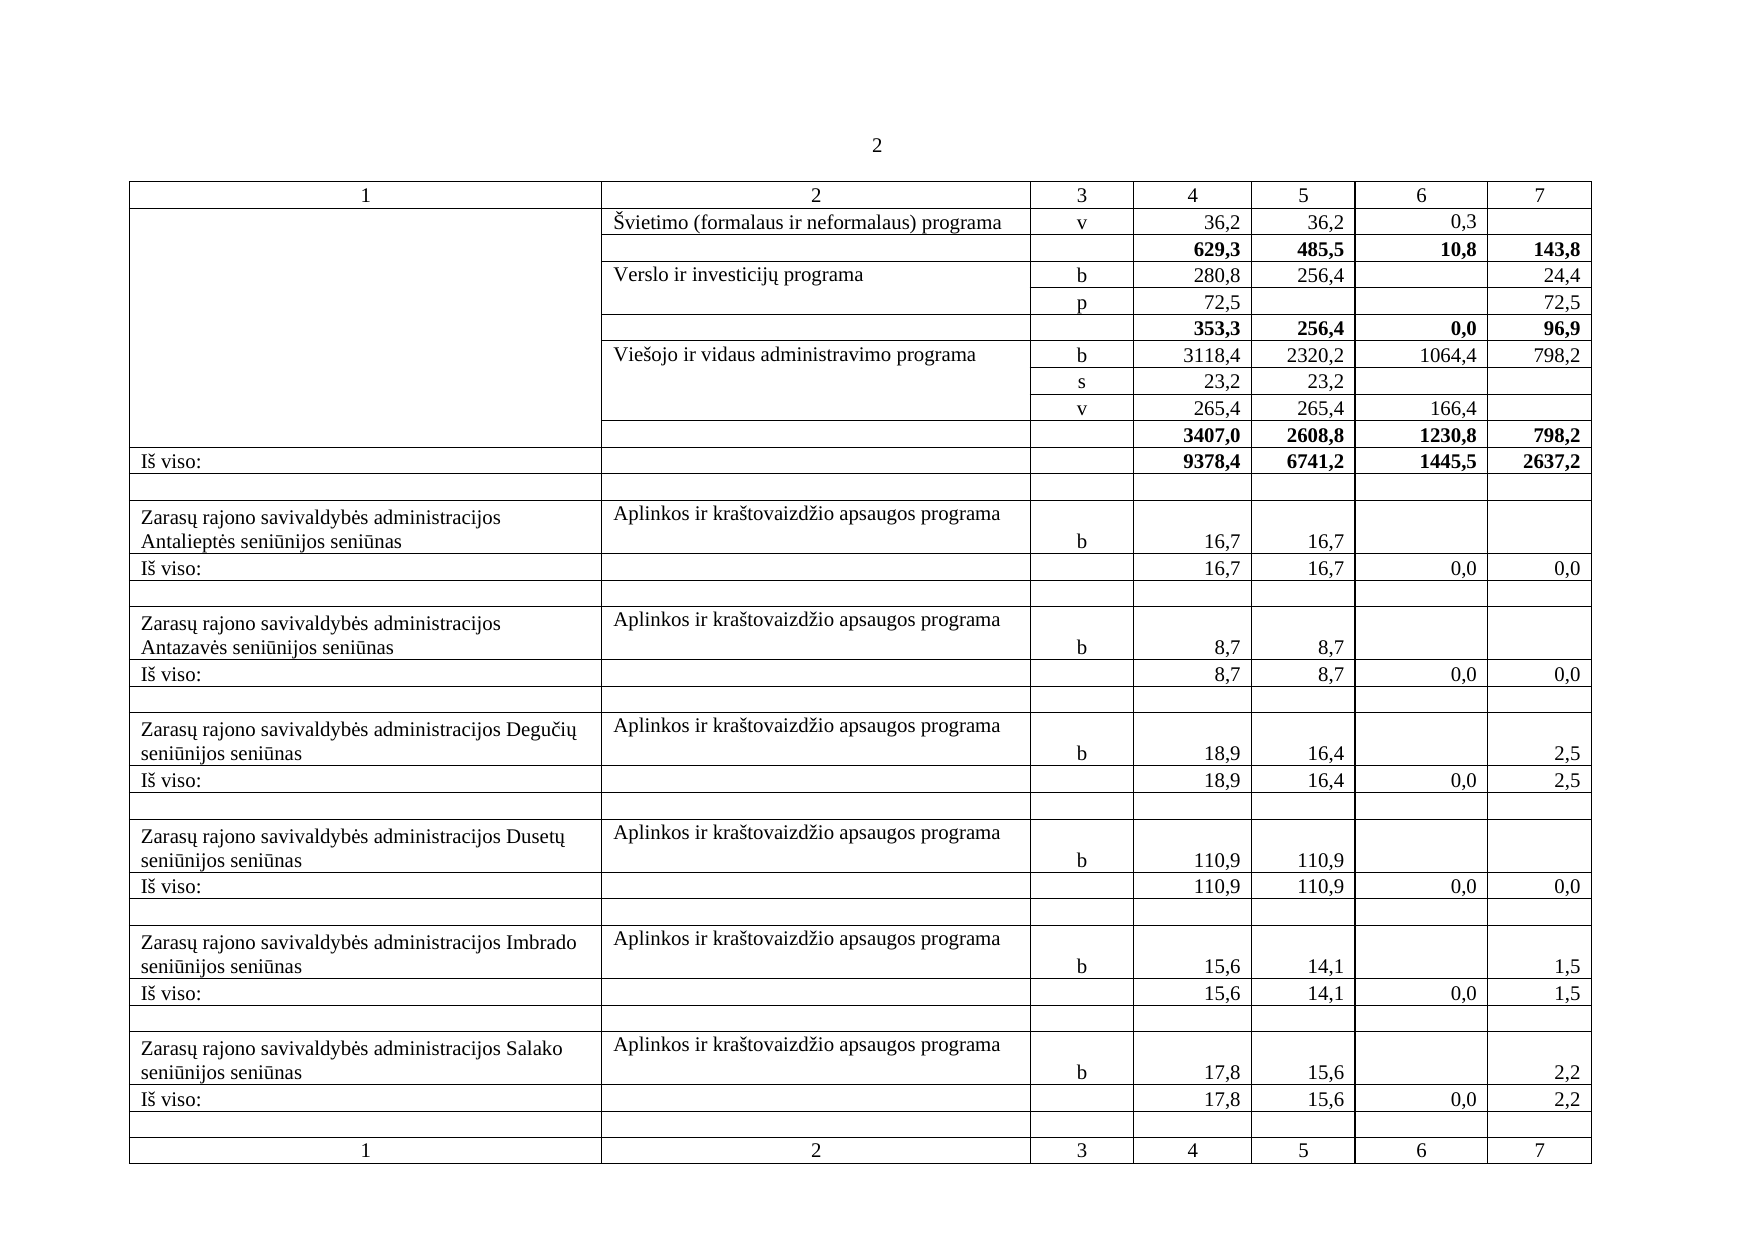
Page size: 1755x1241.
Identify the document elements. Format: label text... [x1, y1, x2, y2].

table_cell [1488, 581, 1591, 606]
table_cell [602, 421, 1030, 447]
table_cell [1356, 926, 1487, 978]
table_cell [1356, 262, 1487, 287]
table_cell [1031, 1006, 1133, 1031]
table_cell b [1031, 341, 1133, 367]
table_cell 14,1 [1252, 926, 1354, 978]
table_cell 15,6 [1252, 1085, 1354, 1111]
table_cell 280,8 [1134, 262, 1251, 287]
table_cell Verslo ir investicijų programa [602, 262, 1030, 314]
table_cell 72,5 [1488, 288, 1591, 314]
table_cell 3407,0 [1134, 421, 1251, 447]
table_cell [1488, 474, 1591, 500]
table_cell [1356, 820, 1487, 872]
table_cell [602, 793, 1030, 818]
table_cell 798,2 [1488, 421, 1591, 447]
table_cell 0,0 [1356, 979, 1487, 1004]
table_cell [1031, 554, 1133, 579]
table_cell [602, 979, 1030, 1004]
table_cell [1031, 448, 1133, 473]
table_cell [1356, 474, 1487, 500]
table_cell 15,6 [1134, 979, 1251, 1004]
table_cell Iš viso: [130, 660, 601, 686]
table_cell [1031, 235, 1133, 261]
table_cell 0,0 [1356, 766, 1487, 792]
table_cell [1134, 793, 1251, 818]
table_cell 17,8 [1134, 1085, 1251, 1111]
table_cell [1252, 1112, 1354, 1137]
table_cell [1356, 793, 1487, 818]
table_cell 6 [1356, 182, 1487, 208]
table_cell 36,2 [1134, 209, 1251, 234]
table_cell 256,4 [1252, 262, 1354, 287]
table_cell 2608,8 [1252, 421, 1354, 447]
table_cell [602, 687, 1030, 712]
table_cell 8,7 [1134, 607, 1251, 659]
table_cell 8,7 [1252, 660, 1354, 686]
table_cell 16,7 [1252, 554, 1354, 579]
table_cell 798,2 [1488, 341, 1591, 367]
table_cell Zarasų rajono savivaldybės administracijos Imbrado seniūnijos seniūnas [130, 926, 601, 978]
table_cell Zarasų rajono savivaldybės administracijos Degučių seniūnijos seniūnas [130, 713, 601, 765]
table_cell Iš viso: [130, 766, 601, 792]
table_cell [1134, 1112, 1251, 1137]
table_cell b [1031, 713, 1133, 765]
table_cell 4 [1134, 182, 1251, 208]
table_cell 23,2 [1134, 368, 1251, 393]
table_cell [1134, 581, 1251, 606]
table_cell 10,8 [1356, 235, 1487, 261]
table_cell 629,3 [1134, 235, 1251, 261]
table_cell 7 [1488, 182, 1591, 208]
table_cell 3 [1031, 182, 1133, 208]
table_cell [1488, 1112, 1591, 1137]
table_cell 166,4 [1356, 395, 1487, 420]
table_cell Zarasų rajono savivaldybės administracijos Antalieptės seniūnijos seniūnas [130, 501, 601, 553]
table_cell [1356, 368, 1487, 393]
table_cell [602, 315, 1030, 340]
table_cell 8,7 [1134, 660, 1251, 686]
table_cell 36,2 [1252, 209, 1354, 234]
table_cell Iš viso: [130, 1085, 601, 1111]
table_cell [1356, 687, 1487, 712]
table_cell 6 [1356, 1138, 1487, 1162]
table_cell 1,5 [1488, 979, 1591, 1004]
table_cell Zarasų rajono savivaldybės administracijos Salako seniūnijos seniūnas [130, 1032, 601, 1084]
table_cell 0,0 [1488, 554, 1591, 579]
table_cell 18,9 [1134, 766, 1251, 792]
table_cell [602, 474, 1030, 500]
table_cell 2637,2 [1488, 448, 1591, 473]
table_cell 0,0 [1488, 873, 1591, 898]
table_cell [1134, 687, 1251, 712]
table_cell 4 [1134, 1138, 1251, 1162]
table_cell 0,0 [1356, 554, 1487, 579]
table_cell Aplinkos ir kraštovaizdžio apsaugos programa [602, 501, 1030, 553]
table_cell 0,0 [1488, 660, 1591, 686]
table_cell [602, 554, 1030, 579]
table_cell Viešojo ir vidaus administravimo programa [602, 341, 1030, 420]
table_cell 2 [602, 182, 1030, 208]
table_cell [1488, 395, 1591, 420]
table_cell [1134, 1006, 1251, 1031]
table_cell [1356, 288, 1487, 314]
table_cell [602, 1112, 1030, 1137]
table_cell 110,9 [1134, 873, 1251, 898]
table_cell s [1031, 368, 1133, 393]
table_cell 16,7 [1252, 501, 1354, 553]
table_cell [130, 209, 601, 447]
table_cell [602, 448, 1030, 473]
table_cell 6741,2 [1252, 448, 1354, 473]
table_cell 0,0 [1356, 1085, 1487, 1111]
table_cell [1356, 899, 1487, 925]
table_cell Iš viso: [130, 873, 601, 898]
table_cell [1134, 899, 1251, 925]
table_cell [1031, 1085, 1133, 1111]
table_cell Aplinkos ir kraštovaizdžio apsaugos programa [602, 607, 1030, 659]
table_cell Aplinkos ir kraštovaizdžio apsaugos programa [602, 1032, 1030, 1084]
table_cell [1488, 368, 1591, 393]
table_cell [602, 235, 1030, 261]
table_cell [1252, 288, 1354, 314]
table_cell b [1031, 607, 1133, 659]
table_cell 9378,4 [1134, 448, 1251, 473]
table_cell Iš viso: [130, 979, 601, 1004]
table_cell 110,9 [1252, 873, 1354, 898]
table_cell [130, 1112, 601, 1137]
table_cell v [1031, 209, 1133, 234]
table_cell 265,4 [1252, 395, 1354, 420]
table_cell [602, 873, 1030, 898]
table_cell Iš viso: [130, 554, 601, 579]
table_cell 16,7 [1134, 501, 1251, 553]
table_cell 485,5 [1252, 235, 1354, 261]
table_cell 265,4 [1134, 395, 1251, 420]
table_cell b [1031, 926, 1133, 978]
table_cell 0,0 [1356, 873, 1487, 898]
table_cell 1,5 [1488, 926, 1591, 978]
table_cell [130, 1006, 601, 1031]
table_cell 1230,8 [1356, 421, 1487, 447]
table_cell 15,6 [1252, 1032, 1354, 1084]
table_cell 24,4 [1488, 262, 1591, 287]
table_cell b [1031, 501, 1133, 553]
table_cell Zarasų rajono savivaldybės administracijos Dusetų seniūnijos seniūnas [130, 820, 601, 872]
table_cell [1356, 1032, 1487, 1084]
table_cell 2,5 [1488, 713, 1591, 765]
table_cell [1356, 713, 1487, 765]
table_cell 353,3 [1134, 315, 1251, 340]
table_cell [130, 581, 601, 606]
table_cell 1064,4 [1356, 341, 1487, 367]
table_cell 23,2 [1252, 368, 1354, 393]
table_cell 16,7 [1134, 554, 1251, 579]
table_cell 1445,5 [1356, 448, 1487, 473]
table_cell 18,9 [1134, 713, 1251, 765]
table_cell [1252, 687, 1354, 712]
table_cell [602, 660, 1030, 686]
table_cell Iš viso: [130, 448, 601, 473]
table_cell [1488, 1006, 1591, 1031]
table_cell [1488, 899, 1591, 925]
table_cell [1252, 793, 1354, 818]
table_cell 3118,4 [1134, 341, 1251, 367]
table_cell 2,2 [1488, 1032, 1591, 1084]
table_cell Zarasų rajono savivaldybės administracijos Antazavės seniūnijos seniūnas [130, 607, 601, 659]
table_cell [1031, 766, 1133, 792]
table_cell [1488, 209, 1591, 234]
table_cell Aplinkos ir kraštovaizdžio apsaugos programa [602, 713, 1030, 765]
table_cell 17,8 [1134, 1032, 1251, 1084]
table_cell 110,9 [1252, 820, 1354, 872]
table_cell [1488, 687, 1591, 712]
table_cell b [1031, 262, 1133, 287]
table_cell [1134, 474, 1251, 500]
table_cell [1031, 474, 1133, 500]
table_cell [1252, 474, 1354, 500]
table_cell [1356, 501, 1487, 553]
table_cell [130, 899, 601, 925]
table_cell [602, 1006, 1030, 1031]
table_cell 3 [1031, 1138, 1133, 1162]
table_cell [1356, 581, 1487, 606]
table_cell v [1031, 395, 1133, 420]
table_cell [130, 474, 601, 500]
table_cell 1 [130, 182, 601, 208]
table_cell 15,6 [1134, 926, 1251, 978]
table_cell [1252, 581, 1354, 606]
table_cell 1 [130, 1138, 601, 1162]
table_cell [1031, 1112, 1133, 1137]
table_cell b [1031, 1032, 1133, 1084]
table_cell b [1031, 820, 1133, 872]
table_cell p [1031, 288, 1133, 314]
table_cell 110,9 [1134, 820, 1251, 872]
table_cell 0,0 [1356, 315, 1487, 340]
table_cell [130, 793, 601, 818]
table_cell [1031, 660, 1133, 686]
table_cell Aplinkos ir kraštovaizdžio apsaugos programa [602, 820, 1030, 872]
table_cell [602, 766, 1030, 792]
table_cell [1356, 1006, 1487, 1031]
table_cell [1031, 421, 1133, 447]
table_cell [1252, 899, 1354, 925]
table_cell [1488, 820, 1591, 872]
table_cell 2,2 [1488, 1085, 1591, 1111]
table_cell [1252, 1006, 1354, 1031]
table_cell [1488, 793, 1591, 818]
table_cell 72,5 [1134, 288, 1251, 314]
table_cell [602, 581, 1030, 606]
table_cell [602, 1085, 1030, 1111]
table_cell [1356, 607, 1487, 659]
table_cell [1031, 581, 1133, 606]
table_cell 16,4 [1252, 713, 1354, 765]
table_cell [1488, 501, 1591, 553]
table_cell [1031, 873, 1133, 898]
table_cell 8,7 [1252, 607, 1354, 659]
table_cell [1031, 793, 1133, 818]
table_cell 5 [1252, 182, 1354, 208]
table_cell 14,1 [1252, 979, 1354, 1004]
table_cell Švietimo (formalaus ir neformalaus) programa [602, 209, 1030, 234]
table_cell 7 [1488, 1138, 1591, 1162]
table_cell 16,4 [1252, 766, 1354, 792]
table_cell 2,5 [1488, 766, 1591, 792]
table_cell [602, 899, 1030, 925]
table_cell 96,9 [1488, 315, 1591, 340]
table_cell 143,8 [1488, 235, 1591, 261]
table_cell 0,3 [1356, 209, 1487, 234]
table_cell 0,0 [1356, 660, 1487, 686]
table_cell Aplinkos ir kraštovaizdžio apsaugos programa [602, 926, 1030, 978]
table_cell [130, 687, 601, 712]
table_cell [1488, 607, 1591, 659]
table_cell 2320,2 [1252, 341, 1354, 367]
table_cell [1031, 979, 1133, 1004]
table_cell 256,4 [1252, 315, 1354, 340]
table_cell [1031, 315, 1133, 340]
table_cell 5 [1252, 1138, 1354, 1162]
table_cell [1356, 1112, 1487, 1137]
table_cell 2 [602, 1138, 1030, 1162]
table_cell [1031, 687, 1133, 712]
table_cell [1031, 899, 1133, 925]
